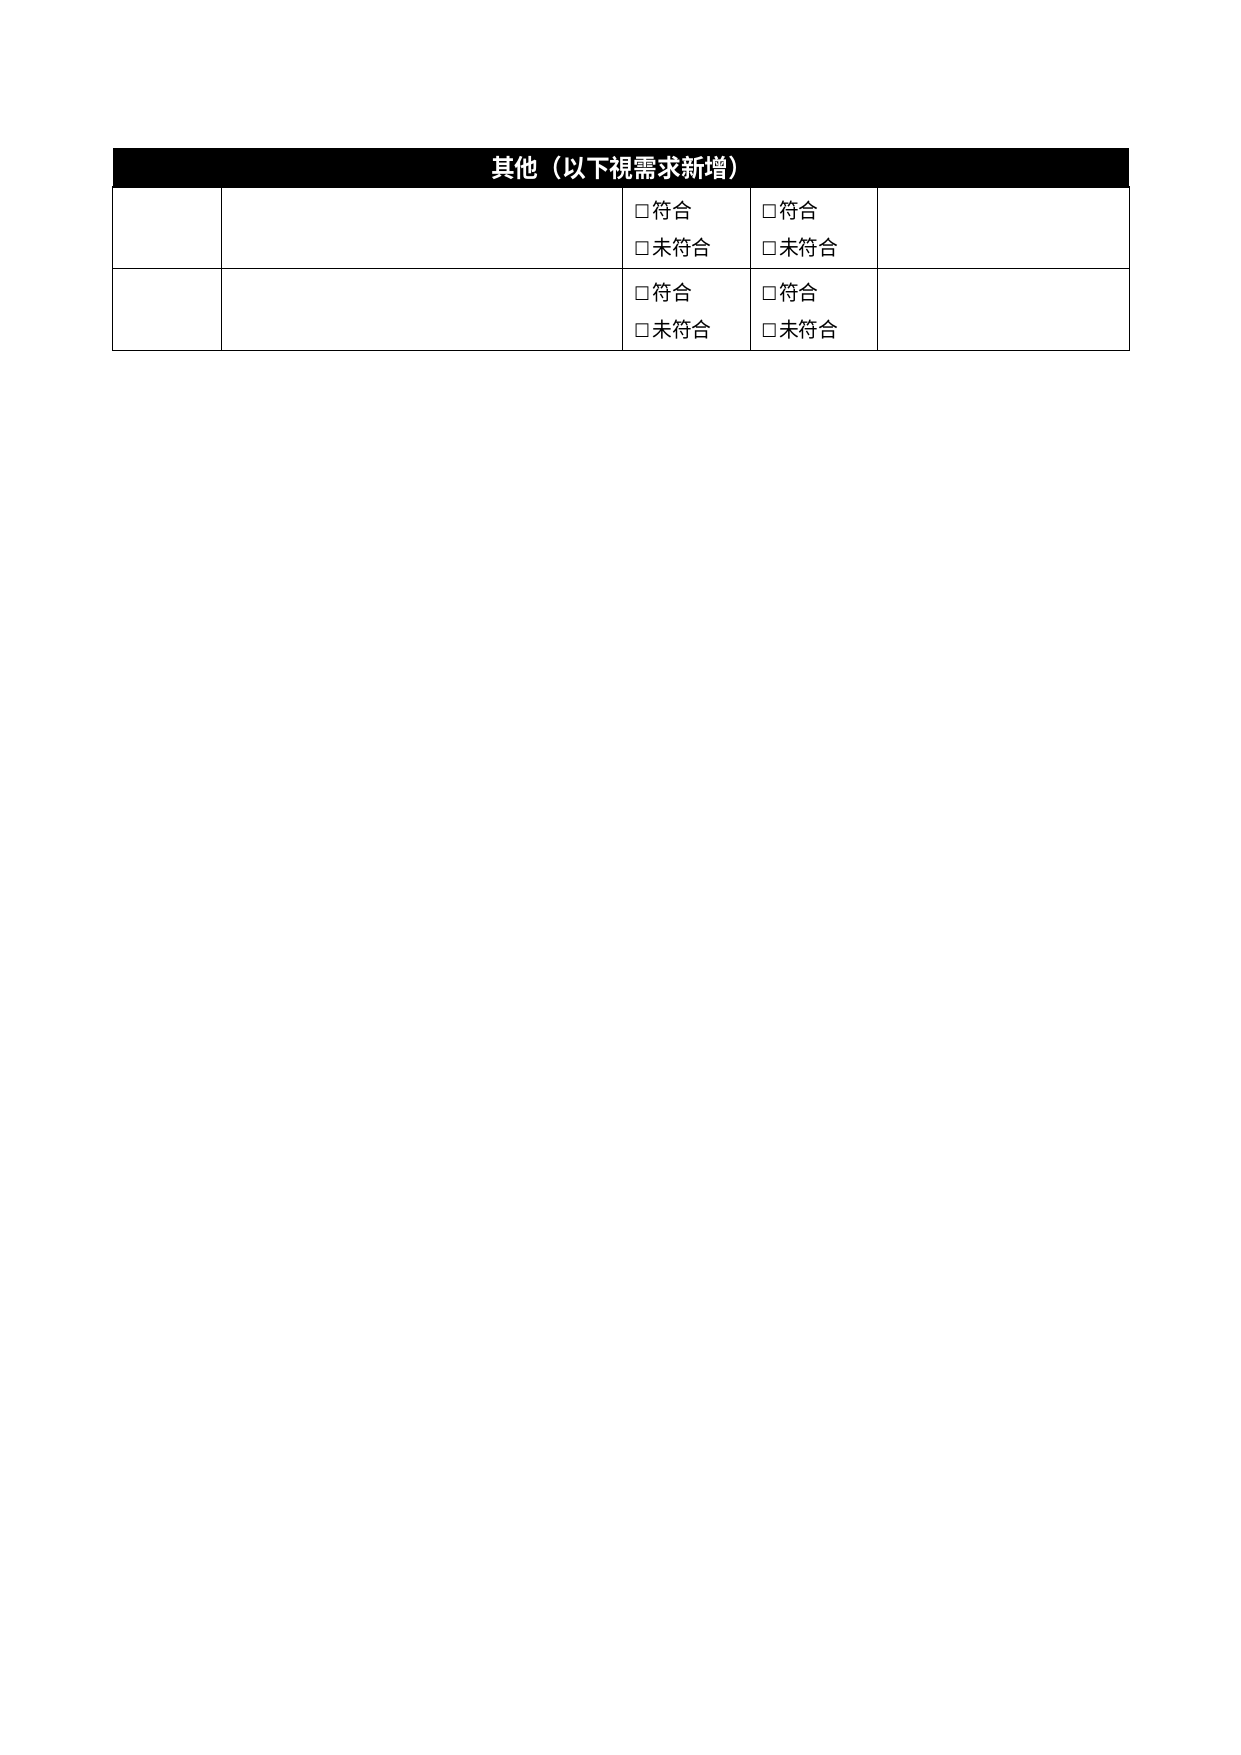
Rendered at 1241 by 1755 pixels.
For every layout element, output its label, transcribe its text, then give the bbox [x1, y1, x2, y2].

table_header 其他（以下視需求新增） [113, 148, 1129, 186]
table_cell 符合 未符合 [751, 269, 877, 350]
table_cell 符合 未符合 [623, 269, 750, 350]
table_cell 符合 未符合 [623, 188, 750, 268]
table_cell [222, 269, 622, 350]
table_cell [878, 269, 1129, 350]
table_cell 符合 未符合 [751, 188, 877, 268]
table_cell [113, 188, 221, 268]
table_cell [222, 188, 622, 268]
table_cell [113, 269, 221, 350]
table_cell [878, 188, 1129, 268]
